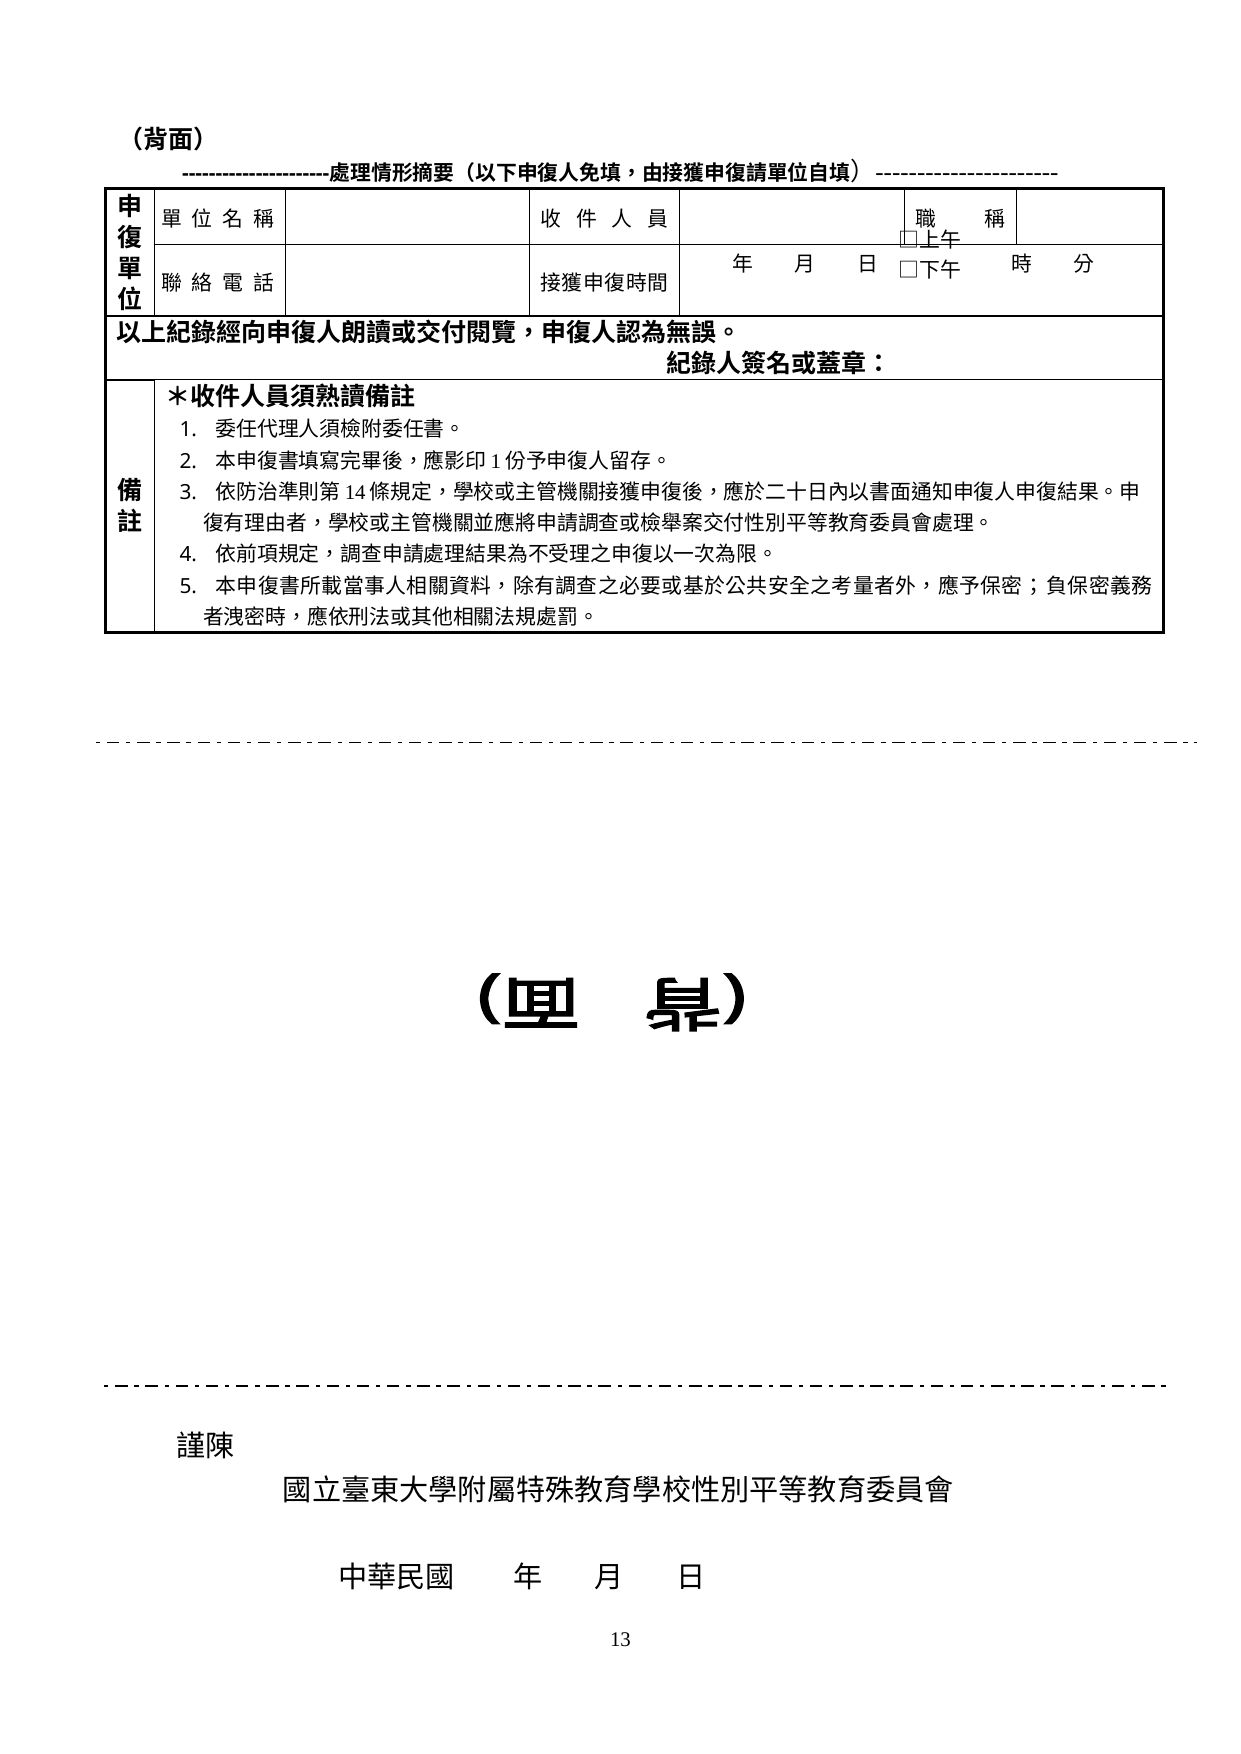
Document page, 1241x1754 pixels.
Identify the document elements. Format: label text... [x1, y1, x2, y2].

text （背面） [118, 118, 1122, 156]
table_header 單位名稱 [155, 190, 285, 244]
table_cell ＊收件人員須熟讀備註 委任代理人須檢附委任書。 本申復書填寫完畢後，應影印1份予申復人留存。 依防治準則第14條規定，學校或主管機關接獲申復後，應於二十日內以書面通知申復人申復結果。申復有理由者，學校或主管機關並應將申請調查或檢舉案交付性別平等教育委員會處理。 依前項規定，調查申請處理結果為不受理之申復以一次為限。 本申復書所載當事人相關資料，除有調查之必要或基於公共安全之考量者外，應予保密；負保密義務者洩密時，應依刑法或其他相關法規處罰。 [155, 380, 1162, 631]
text 國立臺東大學附屬特殊教育學校性別平等教育委員會 [118, 1465, 1122, 1509]
text 謹陳 [118, 1421, 1122, 1465]
table_header 職稱 [905, 190, 1016, 244]
table_cell 接獲申復時間 [530, 245, 679, 315]
table_header [286, 190, 529, 244]
table_cell [286, 245, 529, 315]
table_header [680, 190, 904, 244]
table_cell 備註 [107, 381, 154, 631]
table_header [1017, 190, 1162, 244]
table_header 申復單位 [107, 190, 154, 315]
table_cell 以上紀錄經向申復人朗讀或交付閱覽，申復人認為無誤。 紀錄人簽名或蓋章： [107, 317, 1162, 379]
text 中華民國 年 月 日 [118, 1552, 1122, 1596]
table_cell 聯絡電話 [155, 245, 285, 315]
table_header 收件人員 [530, 190, 679, 244]
text ----------------------處理情形摘要（以下申復人免填，由接獲申復請單位自填）---------------------- [118, 156, 1122, 187]
table_cell 年 月 日 □上午□下午 時 分 [680, 245, 1162, 315]
